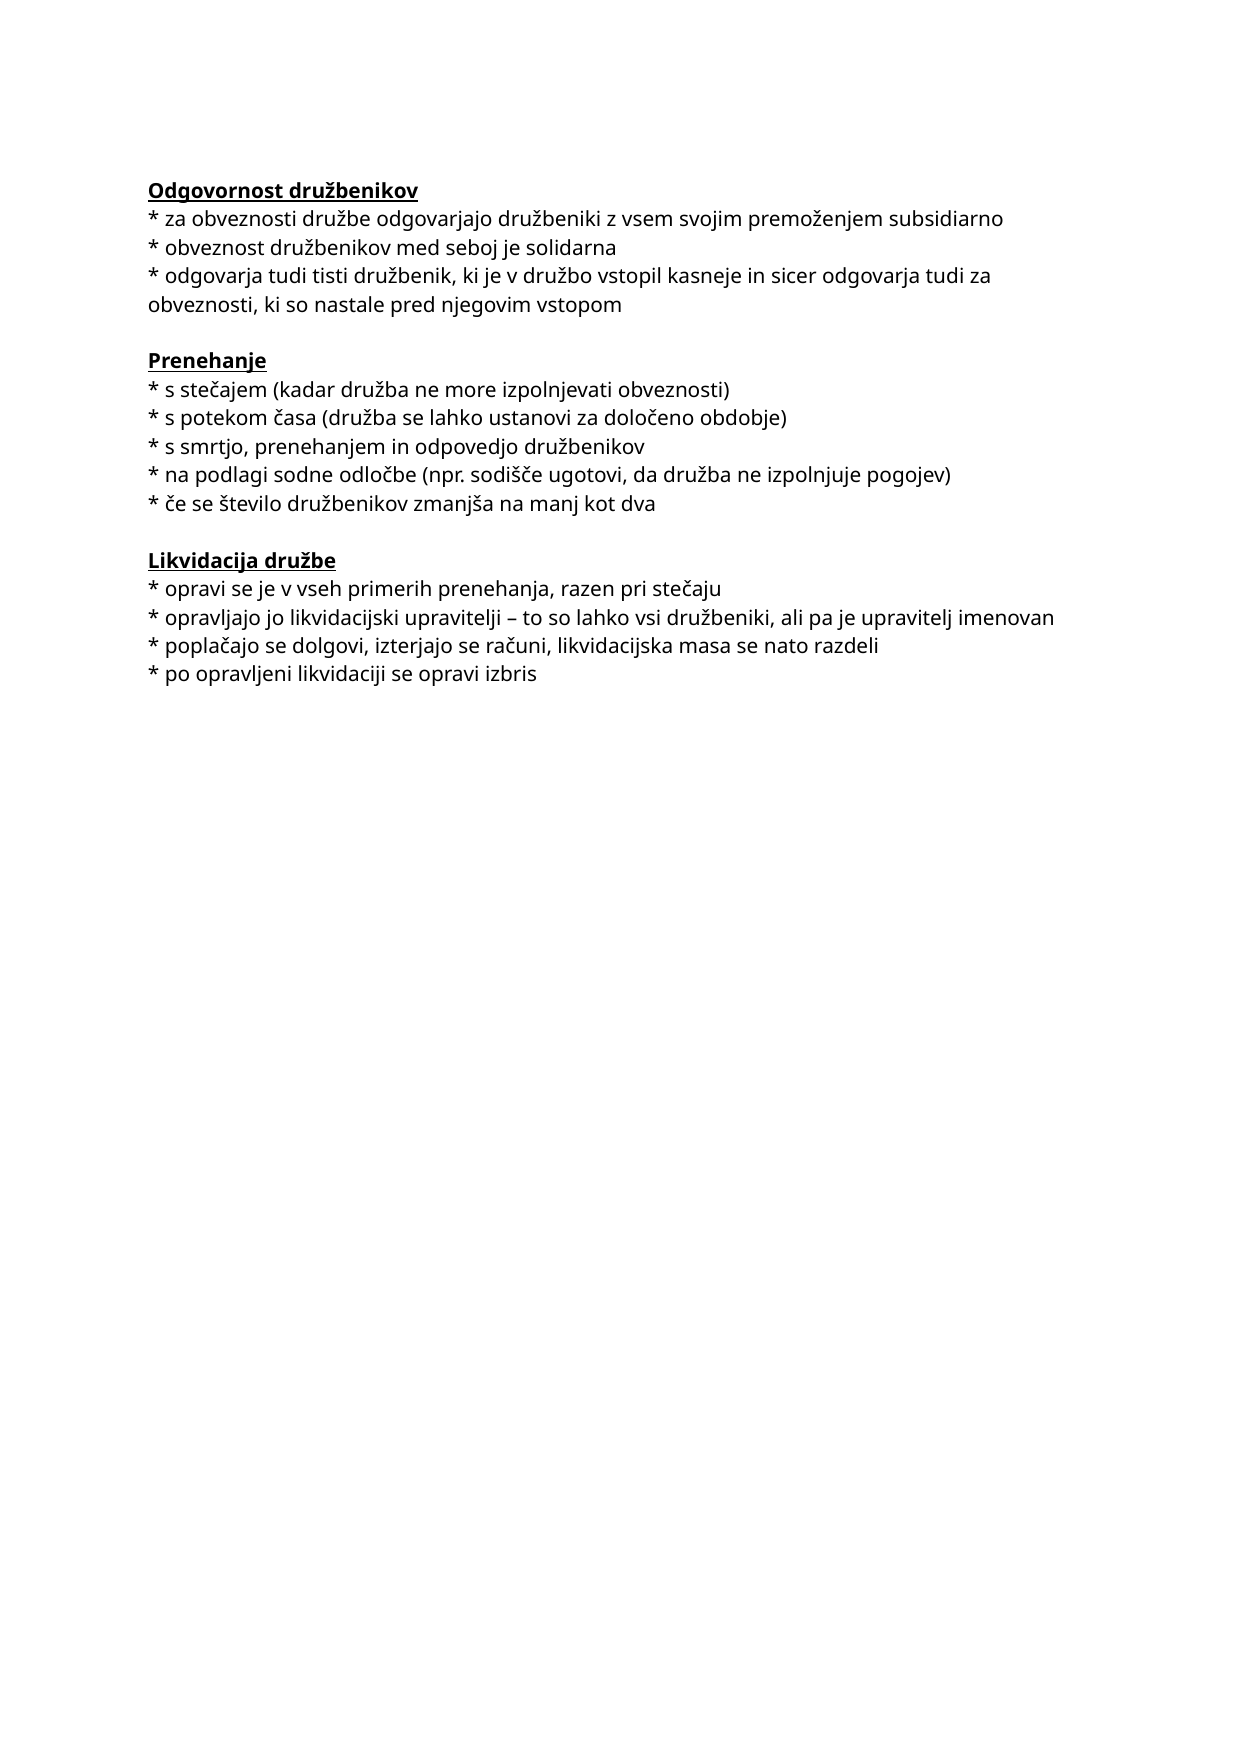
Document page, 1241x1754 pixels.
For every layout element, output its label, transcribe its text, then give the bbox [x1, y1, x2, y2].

text Odgovornost družbenikov [148, 176, 1093, 204]
text * obveznost družbenikov med seboj je solidarna [148, 233, 1093, 261]
text Likvidacija družbe [148, 546, 1093, 574]
text * opravi se je v vseh primerih prenehanja, razen pri stečaju [148, 574, 1093, 603]
text * opravljajo jo likvidacijski upravitelji – to so lahko vsi družbeniki, ali pa je upravitelj imenovan [148, 603, 1093, 631]
text * s stečajem (kadar družba ne more izpolnjevati obveznosti) [148, 375, 1093, 403]
text * s potekom časa (družba se lahko ustanovi za določeno obdobje) [148, 403, 1093, 432]
text * odgovarja tudi tisti družbenik, ki je v družbo vstopil kasneje in sicer odgovarja tudi za obveznosti, ki so nastale pred njegovim vstopom [148, 261, 1093, 318]
text * s smrtjo, prenehanjem in odpovedjo družbenikov [148, 432, 1093, 460]
text * če se število družbenikov zmanjša na manj kot dva [148, 489, 1093, 517]
text * za obveznosti družbe odgovarjajo družbeniki z vsem svojim premoženjem subsidiarno [148, 204, 1093, 233]
text * po opravljeni likvidaciji se opravi izbris [148, 659, 1093, 688]
text * poplačajo se dolgovi, izterjajo se računi, likvidacijska masa se nato razdeli [148, 631, 1093, 659]
text * na podlagi sodne odločbe (npr. sodišče ugotovi, da družba ne izpolnjuje pogojev) [148, 460, 1093, 489]
text Prenehanje [148, 347, 1093, 375]
